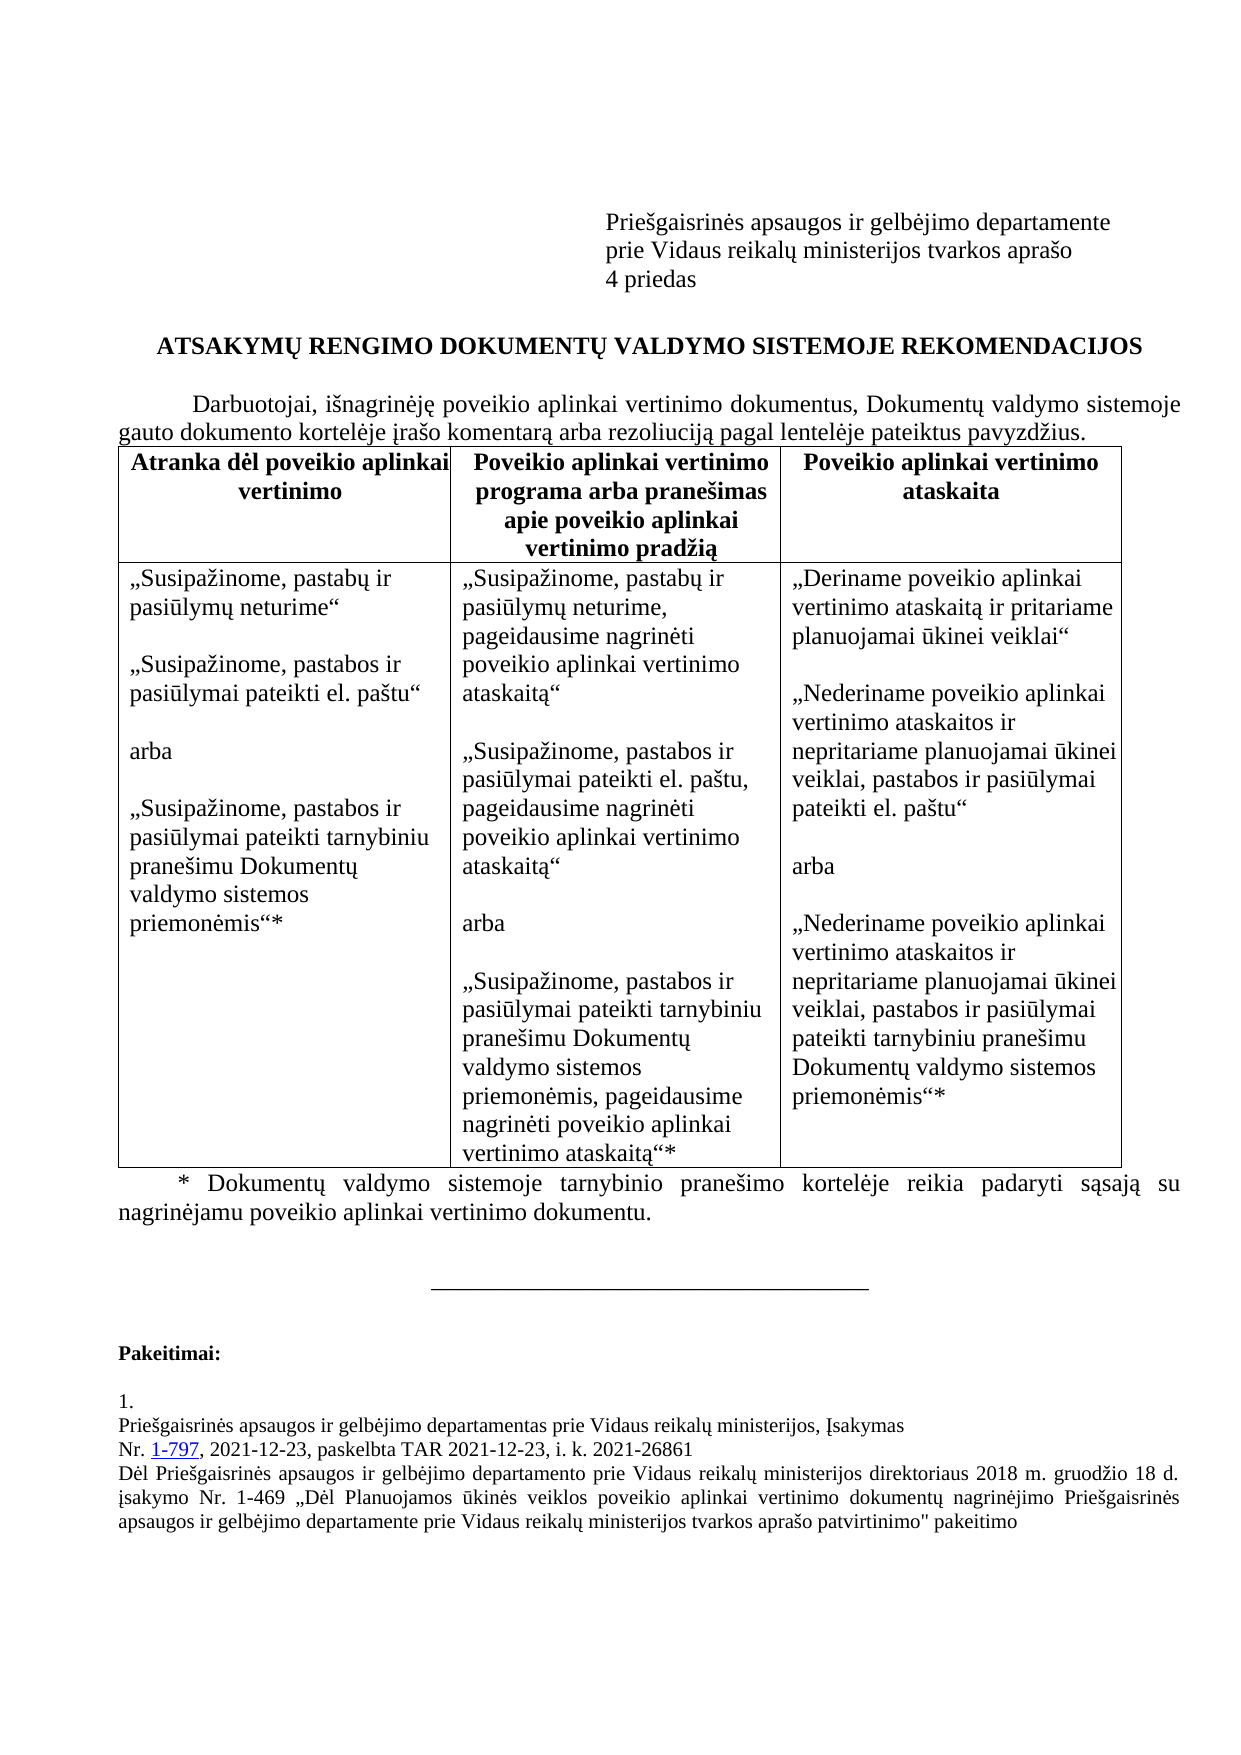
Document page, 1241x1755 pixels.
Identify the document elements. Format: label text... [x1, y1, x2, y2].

table_header Poveikio aplinkai vertinimo programa arba pranešimas apie poveikio aplinkai vertinimo pradžią [451, 447, 780, 562]
text Nr. 1-797, 2021-12-23, paskelbta TAR 2021-12-23, i. k. 2021-26861 [118, 1437, 1181, 1461]
text * Dokumentų valdymo sistemoje tarnybinio pranešimo kortelėje reikia padaryti sąsają su nagrinėjamu poveikio aplinkai vertinimo dokumentu. [118, 1168, 1181, 1226]
text Priešgaisrinės apsaugos ir gelbėjimo departamentas prie Vidaus reikalų ministerijos, Įsakymas [118, 1413, 1181, 1437]
text ATSAKYMŲ RENGIMO DOKUMENTŲ VALDYMO SISTEMOJE REKOMENDACIJOS [118, 331, 1181, 360]
text 4 priedas [118, 264, 1181, 293]
table_header Atranka dėl poveikio aplinkai vertinimo [119, 447, 450, 562]
text prie Vidaus reikalų ministerijos tvarkos aprašo [118, 235, 1181, 264]
table_header Poveikio aplinkai vertinimo ataskaita [781, 447, 1121, 562]
table_cell „Susipažinome, pastabų ir pasiūlymų neturime“ „Susipažinome, pastabos ir pasiūlymai pateikti el. paštu“ arba „Susipažinome, pastabos ir pasiūlymai pateikti tarnybiniu pranešimu Dokumentų valdymo sistemos priemonėmis“* [119, 563, 450, 1167]
text Priešgaisrinės apsaugos ir gelbėjimo departamente [118, 207, 1181, 235]
text Pakeitimai: [118, 1341, 1181, 1365]
text Dėl Priešgaisrinės apsaugos ir gelbėjimo departamento prie Vidaus reikalų ministerijos direktoriaus 2018 m. gruodžio 18 d. įsakymo Nr. 1-469 „Dėl Planuojamos ūkinės veiklos poveikio aplinkai vertinimo dokumentų nagrinėjimo Priešgaisrinės apsaugos ir gelbėjimo departamente prie Vidaus reikalų ministerijos tvarkos aprašo patvirtinimo" pakeitimo [118, 1461, 1181, 1533]
text Darbuotojai, išnagrinėję poveikio aplinkai vertinimo dokumentus, Dokumentų valdymo sistemoje gauto dokumento kortelėje įrašo komentarą arba rezoliuciją pagal lentelėje pateiktus pavyzdžius. [118, 389, 1181, 446]
text ___________________________________ [118, 1264, 1181, 1293]
text 1. [118, 1389, 1181, 1413]
table_cell „Deriname poveikio aplinkai vertinimo ataskaitą ir pritariame planuojamai ūkinei veiklai“ „Nederiname poveikio aplinkai vertinimo ataskaitos ir nepritariame planuojamai ūkinei veiklai, pastabos ir pasiūlymai pateikti el. paštu“ arba „Nederiname poveikio aplinkai vertinimo ataskaitos ir nepritariame planuojamai ūkinei veiklai, pastabos ir pasiūlymai pateikti tarnybiniu pranešimu Dokumentų valdymo sistemos priemonėmis“* [781, 563, 1121, 1167]
table_cell „Susipažinome, pastabų ir pasiūlymų neturime, pageidausime nagrinėti poveikio aplinkai vertinimo ataskaitą“ „Susipažinome, pastabos ir pasiūlymai pateikti el. paštu, pageidausime nagrinėti poveikio aplinkai vertinimo ataskaitą“ arba „Susipažinome, pastabos ir pasiūlymai pateikti tarnybiniu pranešimu Dokumentų valdymo sistemos priemonėmis, pageidausime nagrinėti poveikio aplinkai vertinimo ataskaitą“* [451, 563, 780, 1167]
